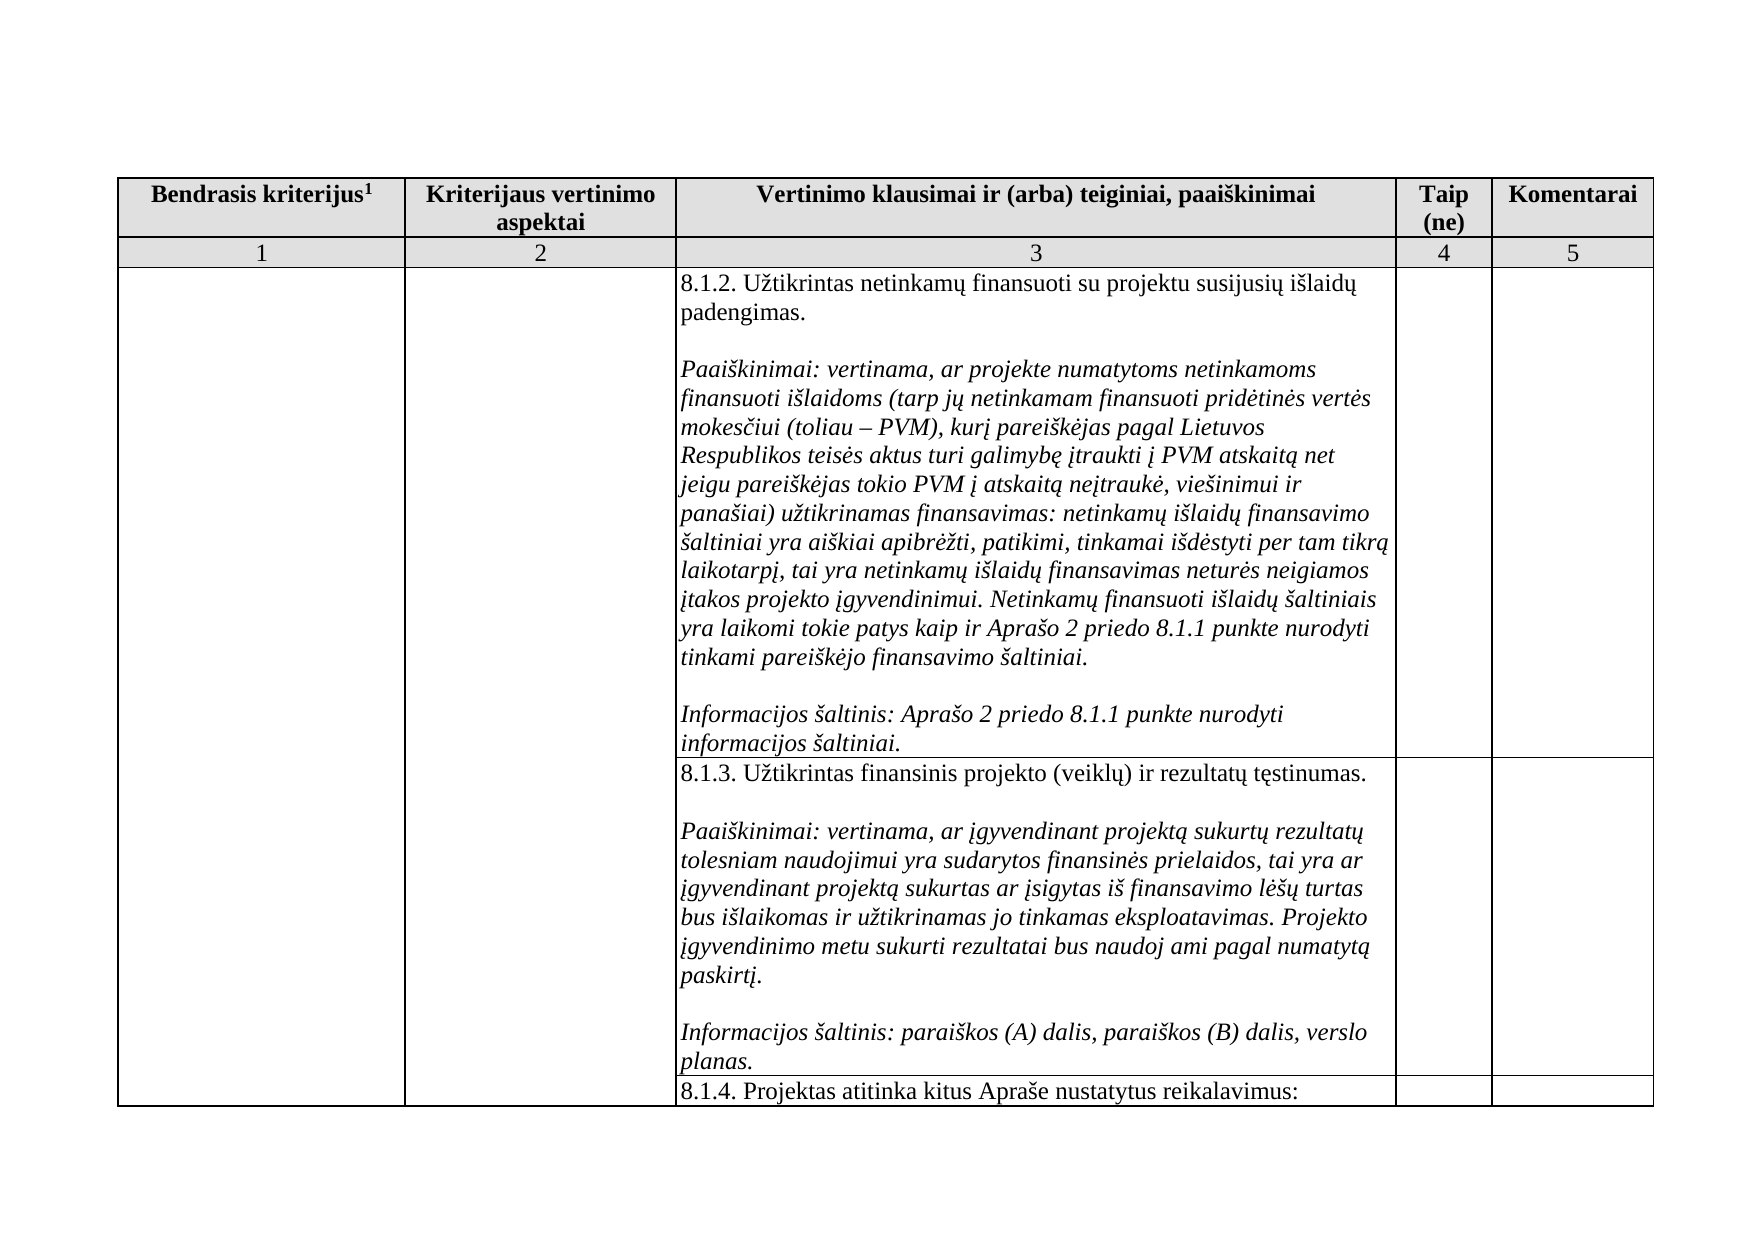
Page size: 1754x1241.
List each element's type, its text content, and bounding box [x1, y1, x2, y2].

table_cell 1 [119, 238, 404, 267]
table_cell 2 [406, 238, 675, 267]
table_cell [1397, 1076, 1491, 1105]
table_cell 8.1.4. Projektas atitinka kitus Apraše nustatytus reikalavimus: [677, 1076, 1395, 1105]
table_header Bendrasis kriterijus1 [119, 179, 404, 236]
table_cell [1397, 758, 1491, 1075]
table_cell 8.1.3. Užtikrintas finansinis projekto (veiklų) ir rezultatų tęstinumas. Paaiškinimai: vertinama, ar įgyvendinant projektą sukurtų rezultatų tolesniam naudojimui yra sudarytos finansinės prielaidos, tai yra ar įgyvendinant projektą sukurtas ar įsigytas iš finansavimo lėšų turtas bus išlaikomas ir užtikrinamas jo tinkamas eksploatavimas. Projekto įgyvendinimo metu sukurti rezultatai bus naudoj ami pagal numatytą paskirtį. Informacijos šaltinis: paraiškos (A) dalis, paraiškos (B) dalis, verslo planas. [677, 758, 1395, 1075]
table_cell [119, 268, 404, 1105]
table_cell [406, 268, 675, 1105]
table_cell [1493, 758, 1653, 1075]
table_cell 4 [1397, 238, 1491, 267]
table_header Taip (ne) [1397, 179, 1491, 236]
table_cell [1493, 268, 1653, 757]
table_cell [1493, 1076, 1653, 1105]
table_cell 5 [1493, 238, 1653, 267]
table_header Vertinimo klausimai ir (arba) teiginiai, paaiškinimai [677, 179, 1395, 236]
table_cell [1397, 268, 1491, 757]
table_cell 8.1.2. Užtikrintas netinkamų finansuoti su projektu susijusių išlaidų padengimas. Paaiškinimai: vertinama, ar projekte numatytoms netinkamoms finansuoti išlaidoms (tarp jų netinkamam finansuoti pridėtinės vertės mokesčiui (toliau – PVM), kurį pareiškėjas pagal Lietuvos Respublikos teisės aktus turi galimybę įtraukti į PVM atskaitą net jeigu pareiškėjas tokio PVM į atskaitą neįtraukė, viešinimui ir panašiai) užtikrinamas finansavimas: netinkamų išlaidų finansavimo šaltiniai yra aiškiai apibrėžti, patikimi, tinkamai išdėstyti per tam tikrą laikotarpį, tai yra netinkamų išlaidų finansavimas neturės neigiamos įtakos projekto įgyvendinimui. Netinkamų finansuoti išlaidų šaltiniais yra laikomi tokie patys kaip ir Aprašo 2 priedo 8.1.1 punkte nurodyti tinkami pareiškėjo finansavimo šaltiniai. Informacijos šaltinis: Aprašo 2 priedo 8.1.1 punkte nurodyti informacijos šaltiniai. [677, 268, 1395, 757]
table_cell 3 [677, 238, 1395, 267]
table_header Komentarai [1493, 179, 1653, 236]
table_header Kriterijaus vertinimo aspektai [406, 179, 675, 236]
